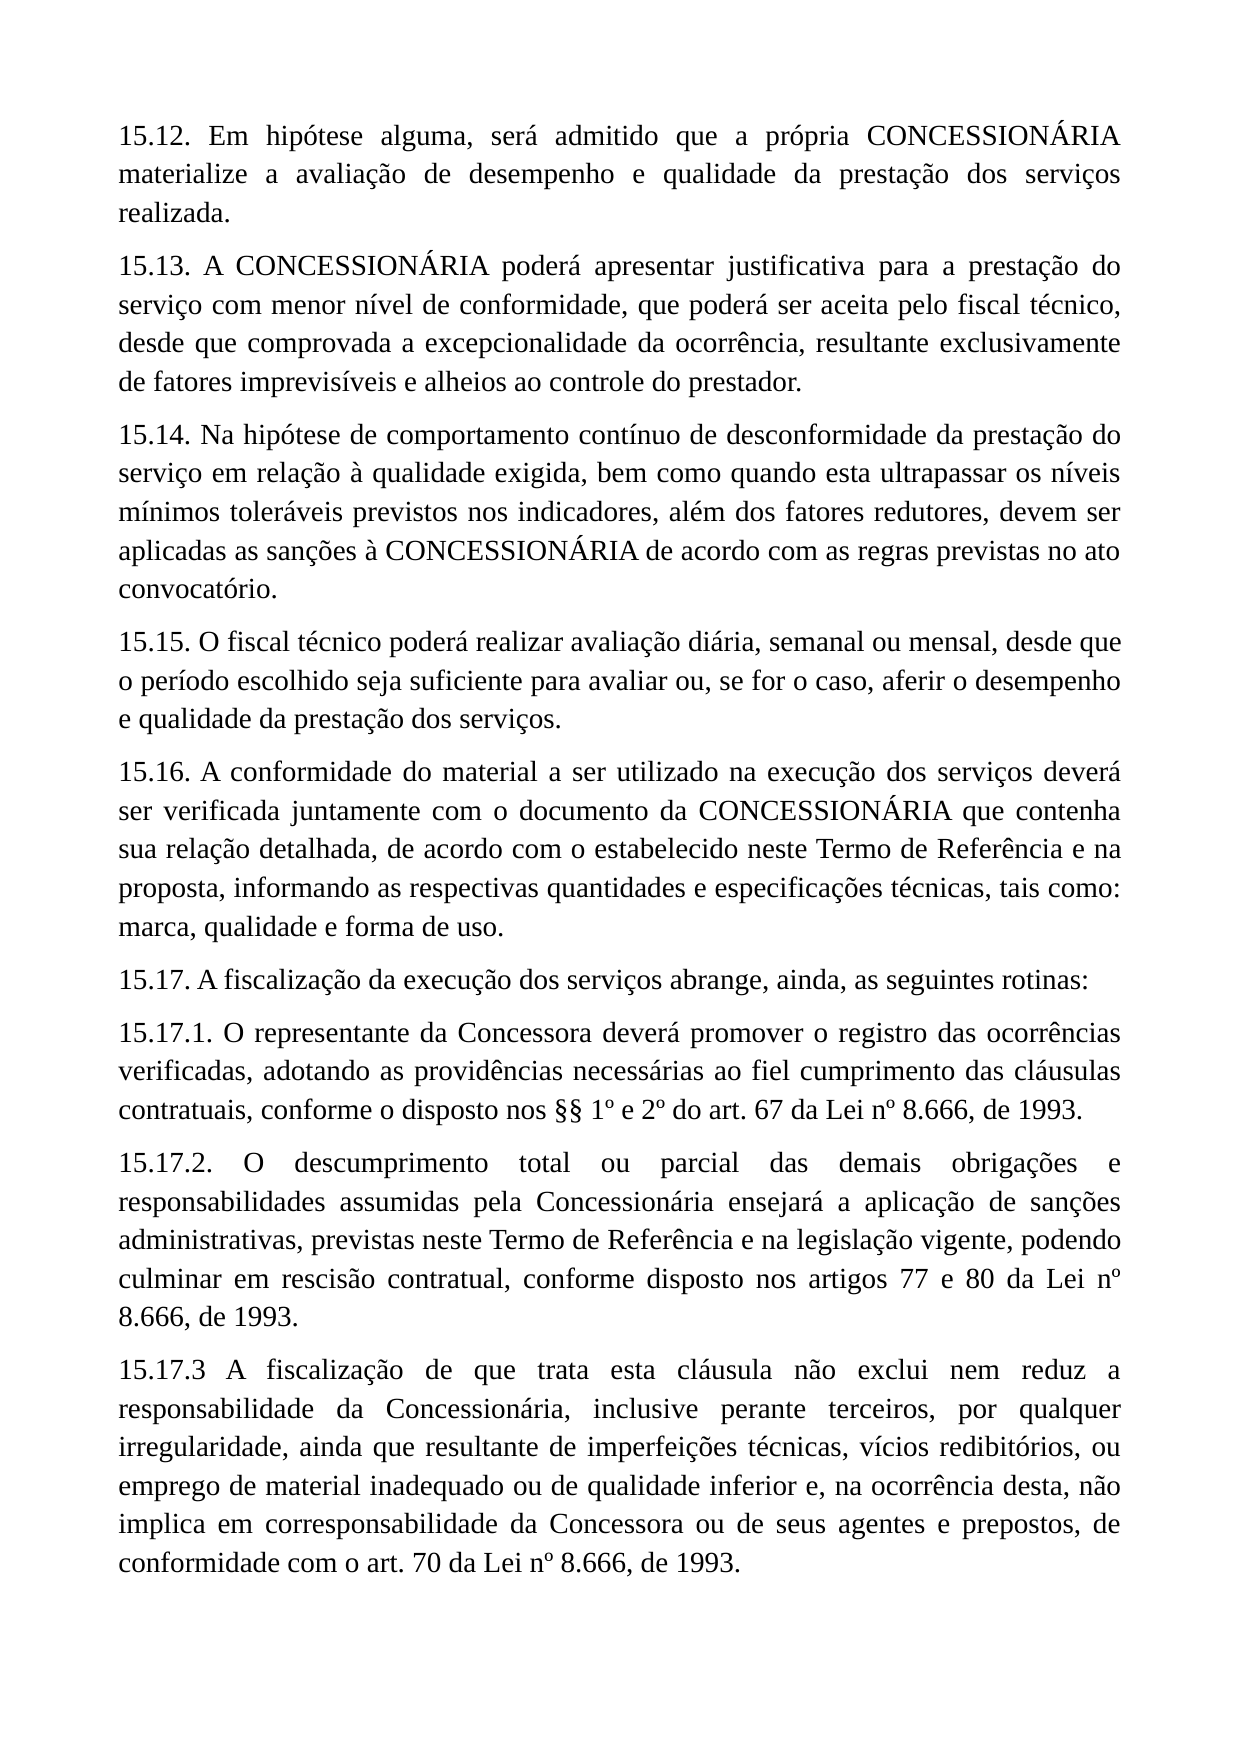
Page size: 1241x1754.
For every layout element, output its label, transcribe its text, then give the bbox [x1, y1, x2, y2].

text 15.13. A CONCESSIONÁRIA poderá apresentar justificativa para a prestação do serviço com menor nível de conformidade, que poderá ser aceita pelo fiscal técnico, desde que comprovada a excepcionalidade da ocorrência, resultante exclusivamente de fatores imprevisíveis e alheios ao controle do prestador. [118, 248, 1122, 397]
text 15.17.3 A fiscalização de que trata esta cláusula não exclui nem reduz a responsabilidade da Concessionária, inclusive perante terceiros, por qualquer irregularidade, ainda que resultante de imperfeições técnicas, vícios redibitórios, ou emprego de material inadequado ou de qualidade inferior e, na ocorrência desta, não implica em corresponsabilidade da Concessora ou de seus agentes e prepostos, de conformidade com o art. 70 da Lei nº 8.666, de 1993. [118, 1352, 1122, 1579]
text 15.16. A conformidade do material a ser utilizado na execução dos serviços deverá ser verificada juntamente com o documento da CONCESSIONÁRIA que contenha sua relação detalhada, de acordo com o estabelecido neste Termo de Referência e na proposta, informando as respectivas quantidades e especificações técnicas, tais como: marca, qualidade e forma de uso. [118, 754, 1122, 942]
text 15.14. Na hipótese de comportamento contínuo de desconformidade da prestação do serviço em relação à qualidade exigida, bem como quando esta ultrapassar os níveis mínimos toleráveis previstos nos indicadores, além dos fatores redutores, devem ser aplicadas as sanções à CONCESSIONÁRIA de acordo com as regras previstas no ato convocatório. [118, 417, 1122, 605]
text 15.15. O fiscal técnico poderá realizar avaliação diária, semanal ou mensal, desde que o período escolhido seja suficiente para avaliar ou, se for o caso, aferir o desempenho e qualidade da prestação dos serviços. [118, 624, 1122, 735]
text 15.17.1. O representante da Concessora deverá promover o registro das ocorrências verificadas, adotando as providências necessárias ao fiel cumprimento das cláusulas contratuais, conforme o disposto nos §§ 1º e 2º do art. 67 da Lei nº 8.666, de 1993. [118, 1015, 1122, 1126]
text 15.17. A fiscalização da execução dos serviços abrange, ainda, as seguintes rotinas: [118, 962, 1122, 995]
text 15.12. Em hipótese alguma, será admitido que a própria CONCESSIONÁRIA materialize a avaliação de desempenho e qualidade da prestação dos serviços realizada. [118, 118, 1122, 229]
text 15.17.2. O descumprimento total ou parcial das demais obrigações e responsabilidades assumidas pela Concessionária ensejará a aplicação de sanções administrativas, previstas neste Termo de Referência e na legislação vigente, podendo culminar em rescisão contratual, conforme disposto nos artigos 77 e 80 da Lei nº 8.666, de 1993. [118, 1145, 1122, 1333]
